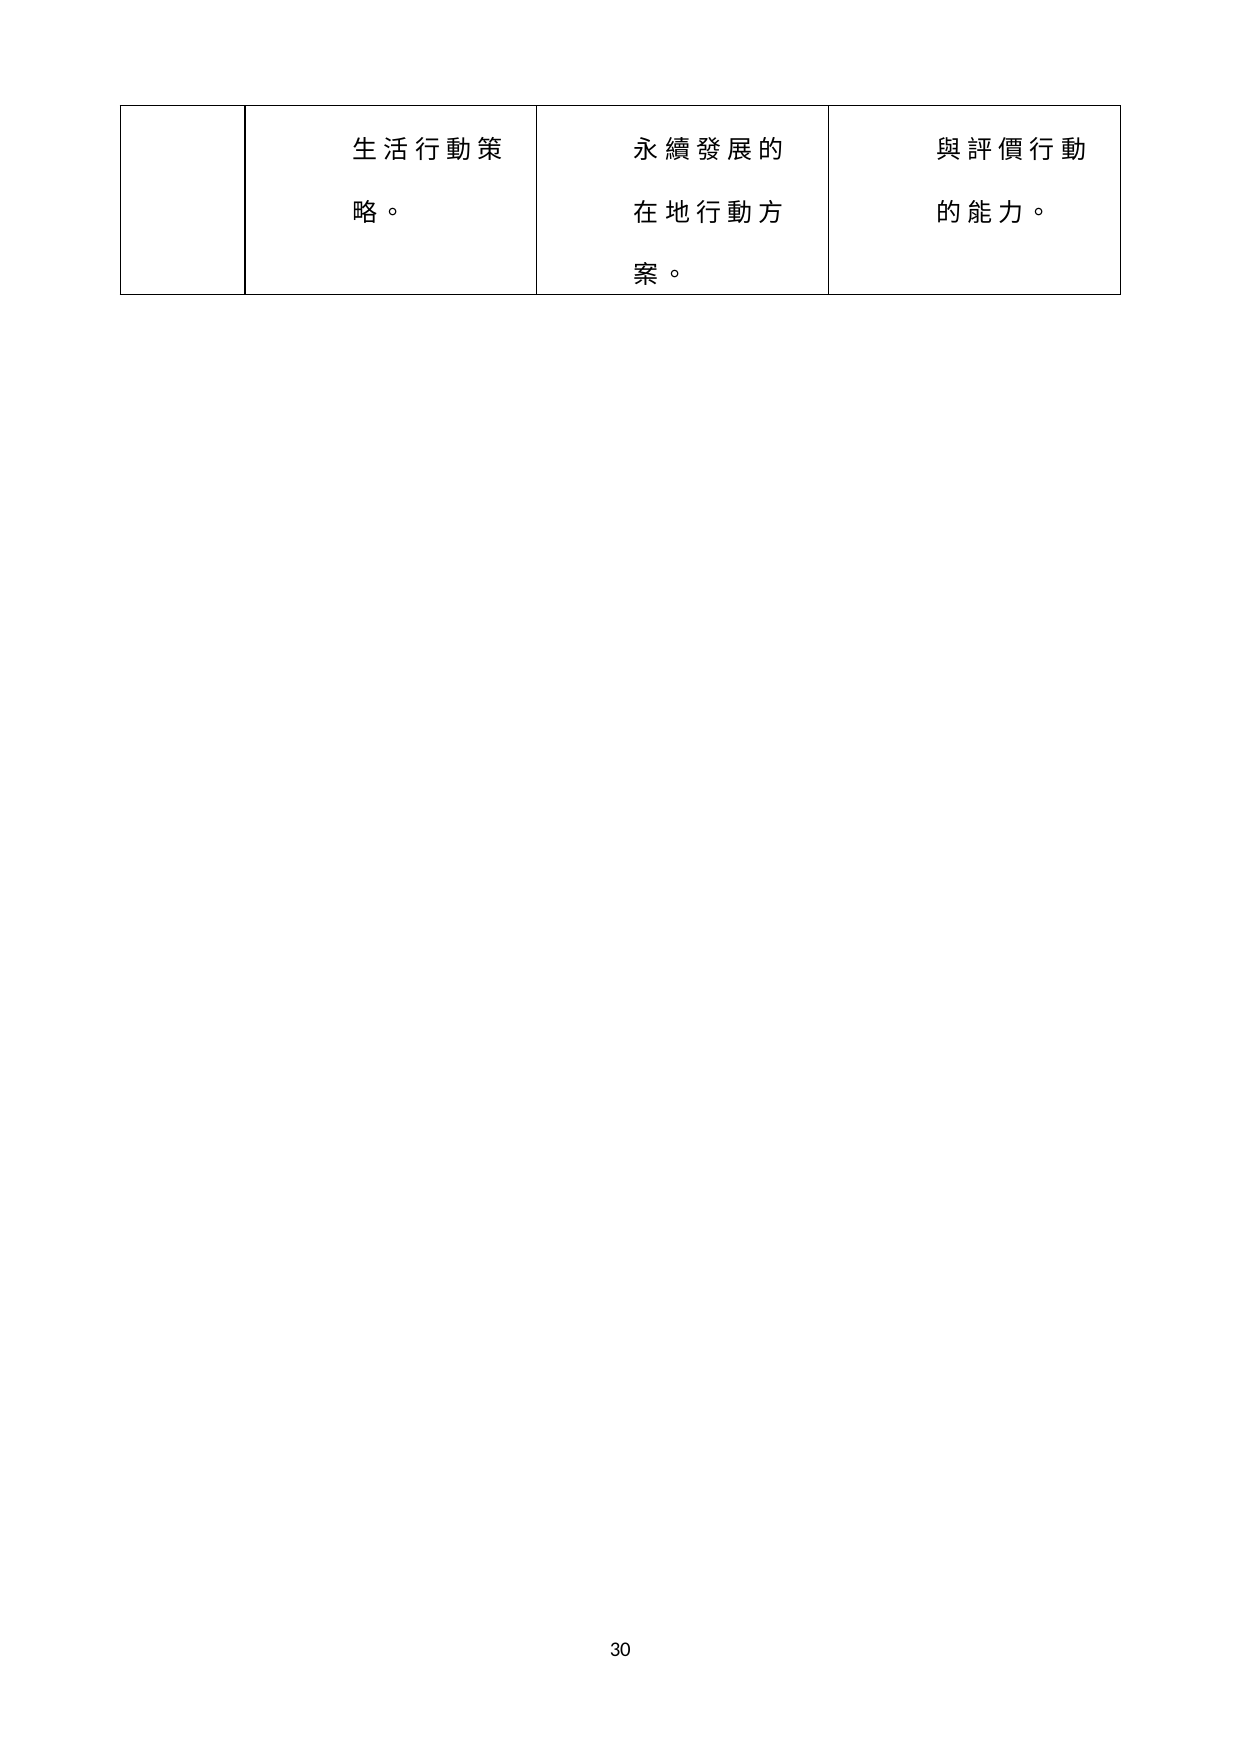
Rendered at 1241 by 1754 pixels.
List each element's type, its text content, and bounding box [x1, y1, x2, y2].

table_cell 與評價行動的能力。 [829, 106, 1120, 294]
table_cell 生活行動策略。 [246, 106, 536, 294]
table_cell [121, 106, 244, 294]
table_cell 永續發展的在地行動方案。 [537, 106, 828, 294]
